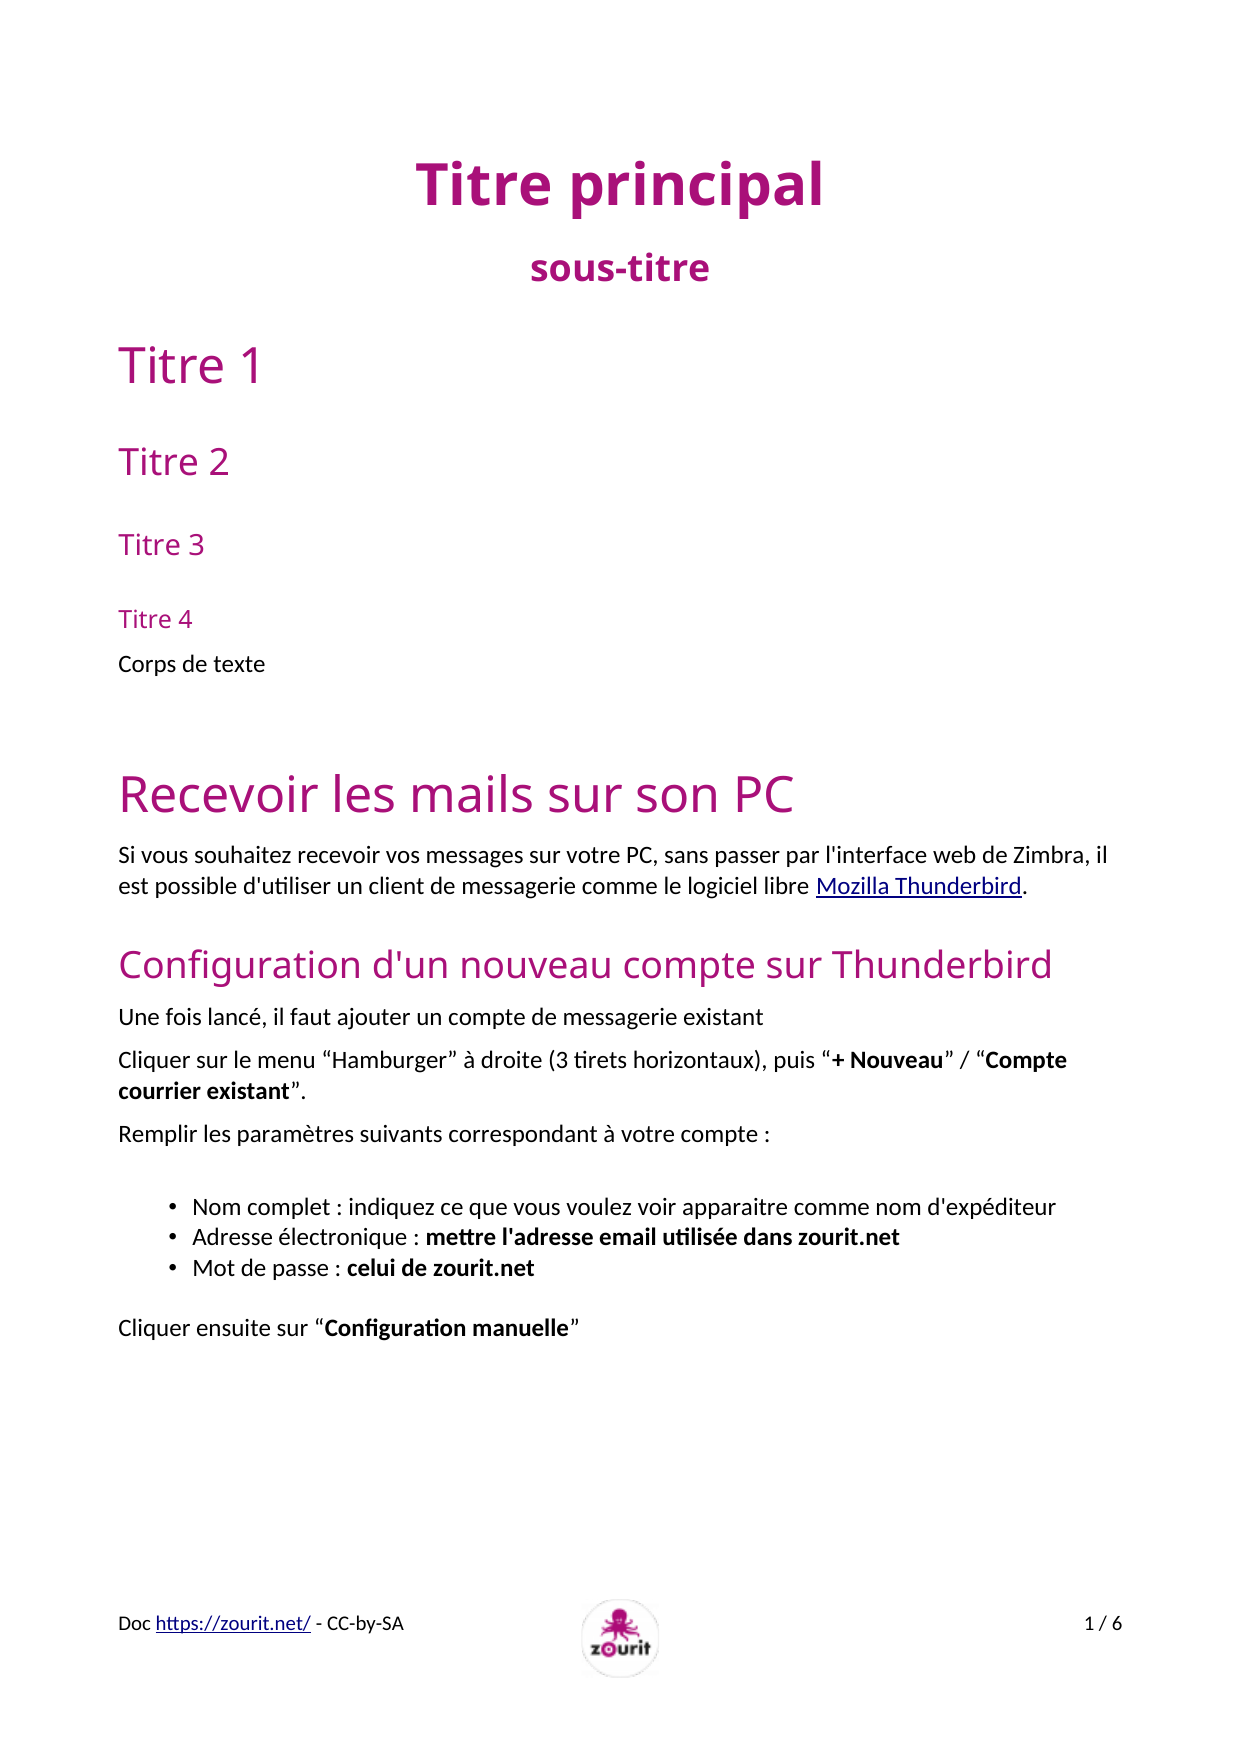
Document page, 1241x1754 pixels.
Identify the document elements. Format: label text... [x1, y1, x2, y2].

subtitle Titre 4 [118, 601, 1122, 635]
text Cliquer ensuite sur “Configuration manuelle” [118, 1312, 1122, 1342]
subtitle Titre 2 [118, 436, 1122, 487]
text Remplir les paramètres suivants correspondant à votre compte : [118, 1118, 1122, 1149]
subtitle Recevoir les mails sur son PC [118, 759, 1122, 827]
list Mot de passe : celui de zourit.net [177, 1252, 1122, 1282]
text Corps de texte [118, 648, 1122, 678]
title Titre principal [118, 143, 1122, 223]
text Cliquer sur le menu “Hamburger” à droite (3 tirets horizontaux), puis “+ Nouveau” / “Compte courrier existant”. [118, 1044, 1122, 1106]
subtitle Titre 3 [118, 524, 1122, 564]
text Une fois lancé, il faut ajouter un compte de messagerie existant [118, 1002, 1122, 1032]
text Si vous souhaitez recevoir vos messages sur votre PC, sans passer par l'interface web de Zimbra, il est possible d'utiliser un client de messagerie comme le logiciel libre Mozilla Thunderbird. [118, 839, 1122, 901]
subtitle sous-titre [118, 241, 1122, 292]
list Adresse électronique : mettre l'adresse email utilisée dans zourit.net [177, 1221, 1122, 1252]
picture [581, 1599, 660, 1678]
subtitle Titre 1 [118, 330, 1122, 398]
subtitle Configuration d'un nouveau compte sur Thunderbird [118, 938, 1122, 989]
list Nom complet : indiquez ce que vous voulez voir apparaitre comme nom d'expéditeur [177, 1191, 1122, 1221]
